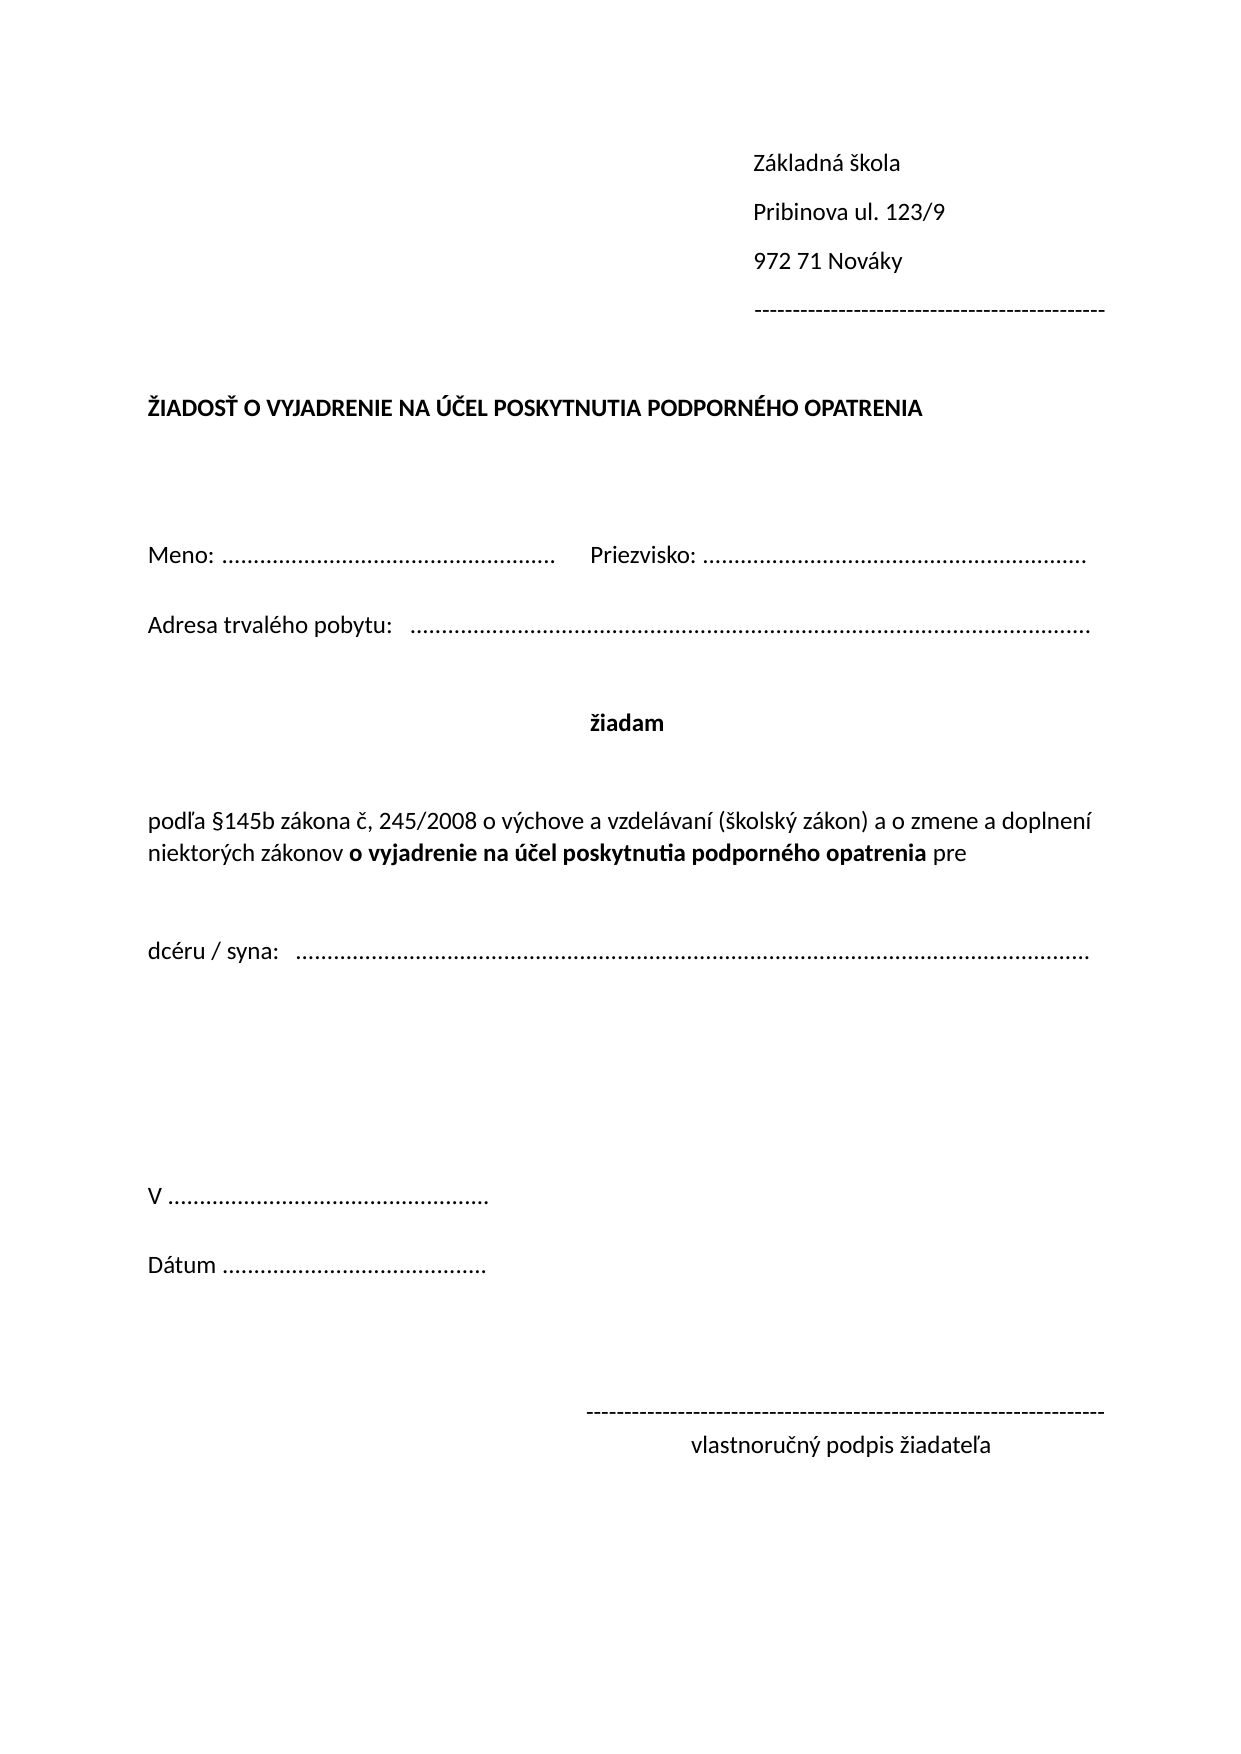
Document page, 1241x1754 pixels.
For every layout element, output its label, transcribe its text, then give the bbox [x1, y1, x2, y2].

text vlastnoručný podpis žiadateľa [148, 1429, 1106, 1459]
text Adresa trvalého pobytu: ............................................................................................................ [148, 609, 1106, 639]
text podľa §145b zákona č, 245/2008 o výchove a vzdelávaní (školský zákon) a o zmene a doplnení niektorých zákonov o vyjadrenie na účel poskytnutia podporného opatrenia pre [148, 805, 1106, 868]
text žiadam [148, 707, 1106, 737]
text ŽIADOSŤ O VYJADRENIE NA ÚČEL POSKYTNUTIA PODPORNÉHO OPATRENIA [148, 392, 1106, 423]
text Dátum .......................................... [148, 1250, 1106, 1280]
text dcéru / syna: .............................................................................................................................. [148, 935, 1106, 966]
text -------------------------------------------------------------------- [148, 1397, 1106, 1427]
text Základná škola [753, 148, 1106, 178]
text ---------------------------------------------- [148, 294, 1106, 325]
text 972 71 Nováky [753, 246, 1106, 276]
text V ................................................... [148, 1180, 1106, 1210]
text Meno: ..................................................... Priezvisko: ............................................................. [148, 539, 1106, 570]
text Pribinova ul. 123/9 [753, 197, 1106, 227]
